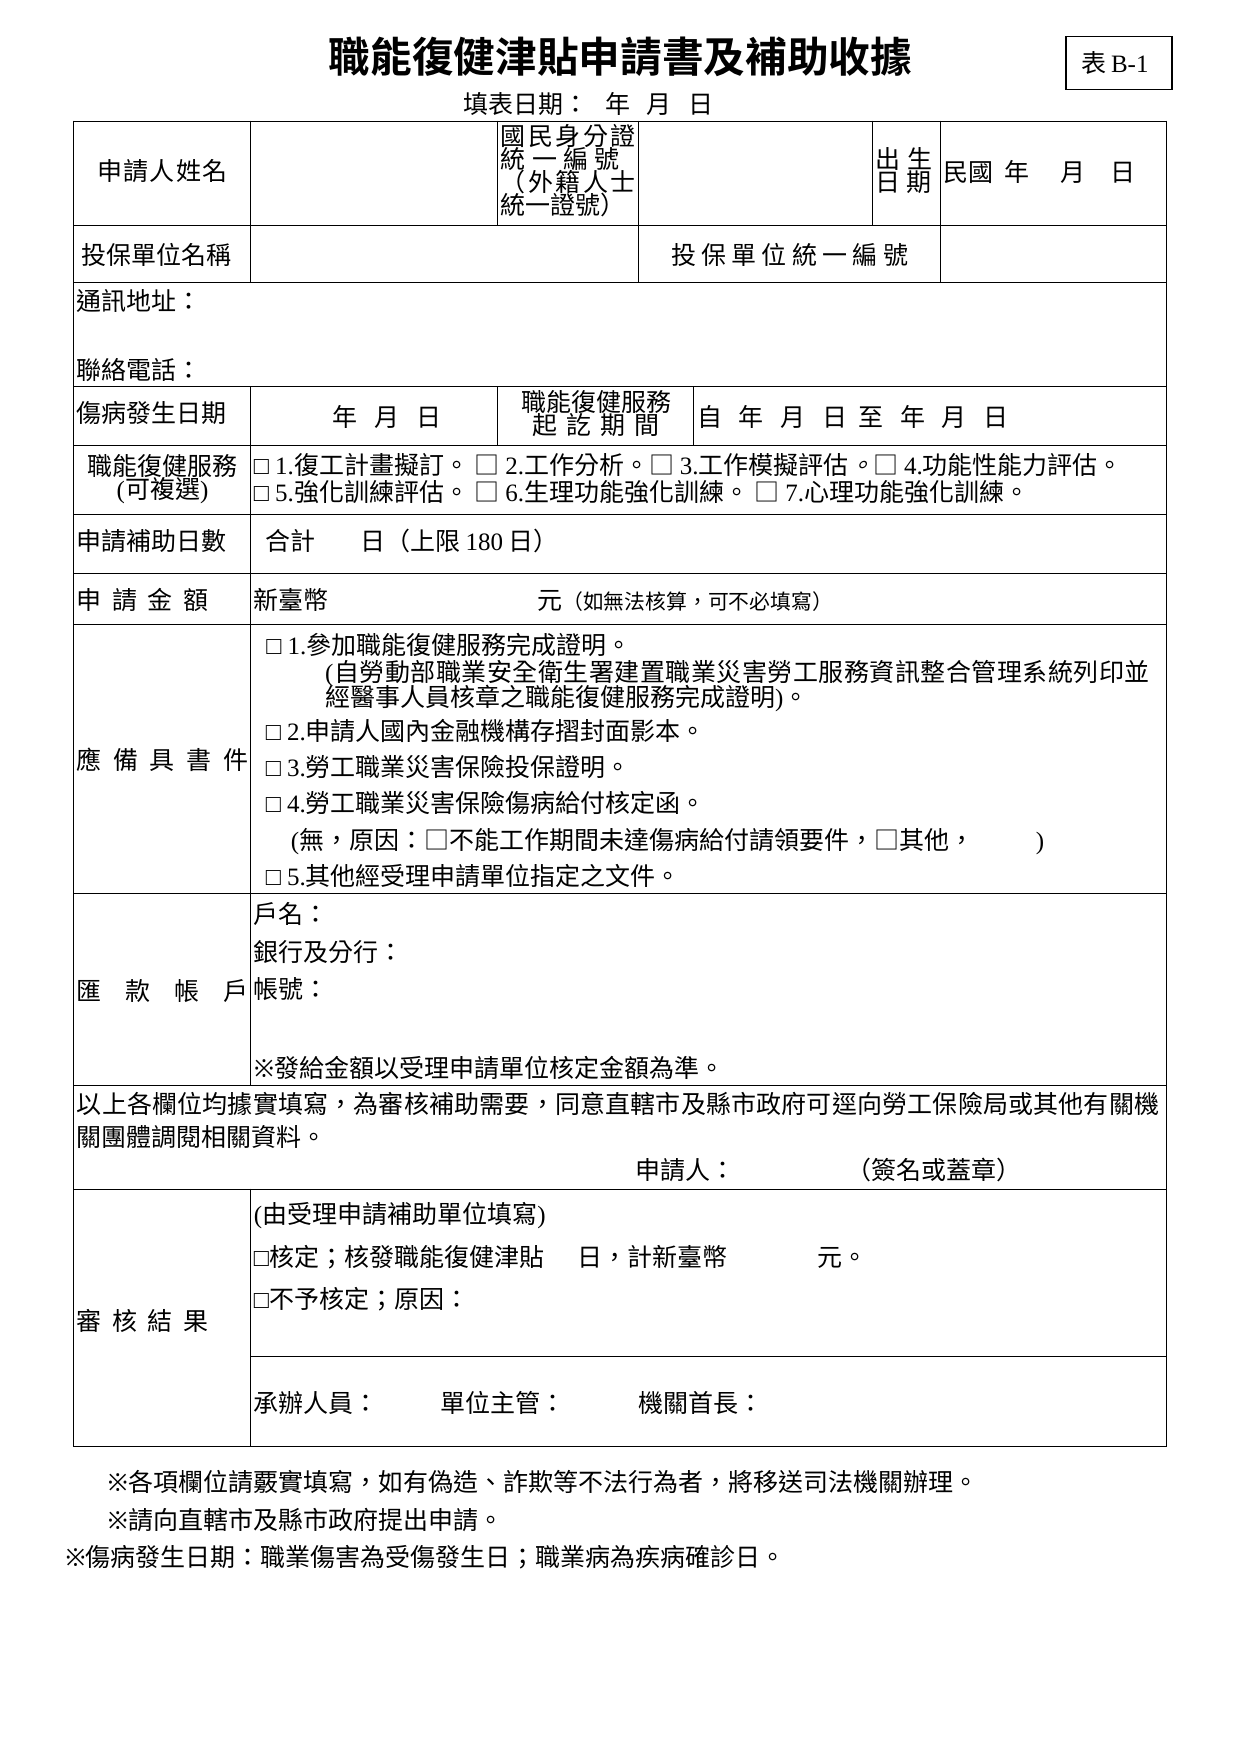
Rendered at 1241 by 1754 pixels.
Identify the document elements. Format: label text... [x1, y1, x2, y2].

table_cell 申請金額 [74, 574, 250, 624]
table_cell [639, 122, 872, 225]
table_cell 職能復健服務 起訖期間 [498, 387, 693, 445]
table_cell 投保單位統一編號 [639, 226, 940, 282]
text ※各項欄位請覈實填寫，如有偽造、詐欺等不法行為者，將移送司法機關辦理。 [89, 1447, 1152, 1500]
table_cell 年 月 日 [251, 387, 497, 445]
table_cell 申請人姓名 [74, 122, 250, 225]
table_cell 戶名： 銀行及分行： 帳號： ※發給金額以受理申請單位核定金額為準。 [251, 894, 1166, 1085]
table_cell 新臺幣 元（如無法核算，可不必填寫） [251, 574, 1166, 624]
table_cell [941, 226, 1166, 282]
table_cell □ 1.復工計畫擬訂。 □ 2.工作分析。□ 3.工作模擬評估。□ 4.功能性能力評估。 □ 5.強化訓練評估。 □ 6.生理功能強化訓練。 □ 7.心理功能強化訓練。 [251, 446, 1166, 513]
text ※傷病發生日期：職業傷害為受傷發生日；職業病為疾病確診日。 [65, 1537, 1152, 1575]
table_cell 出生 日期 [873, 122, 940, 225]
table_cell 匯款帳戶 [74, 894, 250, 1085]
table_header 職能復健津貼申請書及補助收據 填表日期： 年 月 日 [74, 0, 1166, 121]
table_cell 投保單位名稱 [74, 226, 250, 282]
text ※請向直轄市及縣市政府提出申請。 [89, 1500, 1152, 1537]
table_cell 審核結果 [74, 1190, 250, 1446]
table_cell [251, 226, 638, 282]
table_cell 職能復健服務 (可複選) [74, 446, 250, 513]
table_cell □ 1.參加職能復健服務完成證明。 (自勞動部職業安全衛生署建置職業災害勞工服務資訊整合管理系統列印並經醫事人員核章之職能復健服務完成證明)。 □ 2.申請人國內金融機構存摺封面影本。 □ 3.勞工職業災害保險投保證明。 □ 4.勞工職業災害保險傷病給付核定函。 (無，原因：□不能工作期間未達傷病給付請領要件，□其他， ) □ 5.其他經受理申請單位指定之文件。 [251, 625, 1166, 893]
table_cell 合計 日（上限180日） [251, 515, 1166, 572]
table_cell 傷病發生日期 [74, 387, 250, 445]
table_cell (由受理申請補助單位填寫) □核定；核發職能復健津貼 日，計新臺幣 元。 □不予核定；原因： [251, 1190, 1166, 1356]
table_cell 自 年 月 日 至 年 月 日 [694, 387, 1166, 445]
table_cell 申請補助日數 [74, 515, 250, 572]
table_cell 承辦人員： 單位主管： 機關首長： [251, 1357, 1166, 1446]
table_cell [251, 122, 497, 225]
table_cell 通訊地址： 聯絡電話： [74, 283, 1166, 386]
table_cell 國民身分證統一編號 （外籍人士統一證號） [498, 122, 638, 225]
table_cell 以上各欄位均據實填寫，為審核補助需要，同意直轄市及縣市政府可逕向勞工保險局或其他有關機關團體調閱相關資料。 申請人： （簽名或蓋章） [74, 1086, 1166, 1188]
table_cell 民國 年 月 日 [941, 122, 1166, 225]
table_cell 應備具書件 [74, 625, 250, 893]
